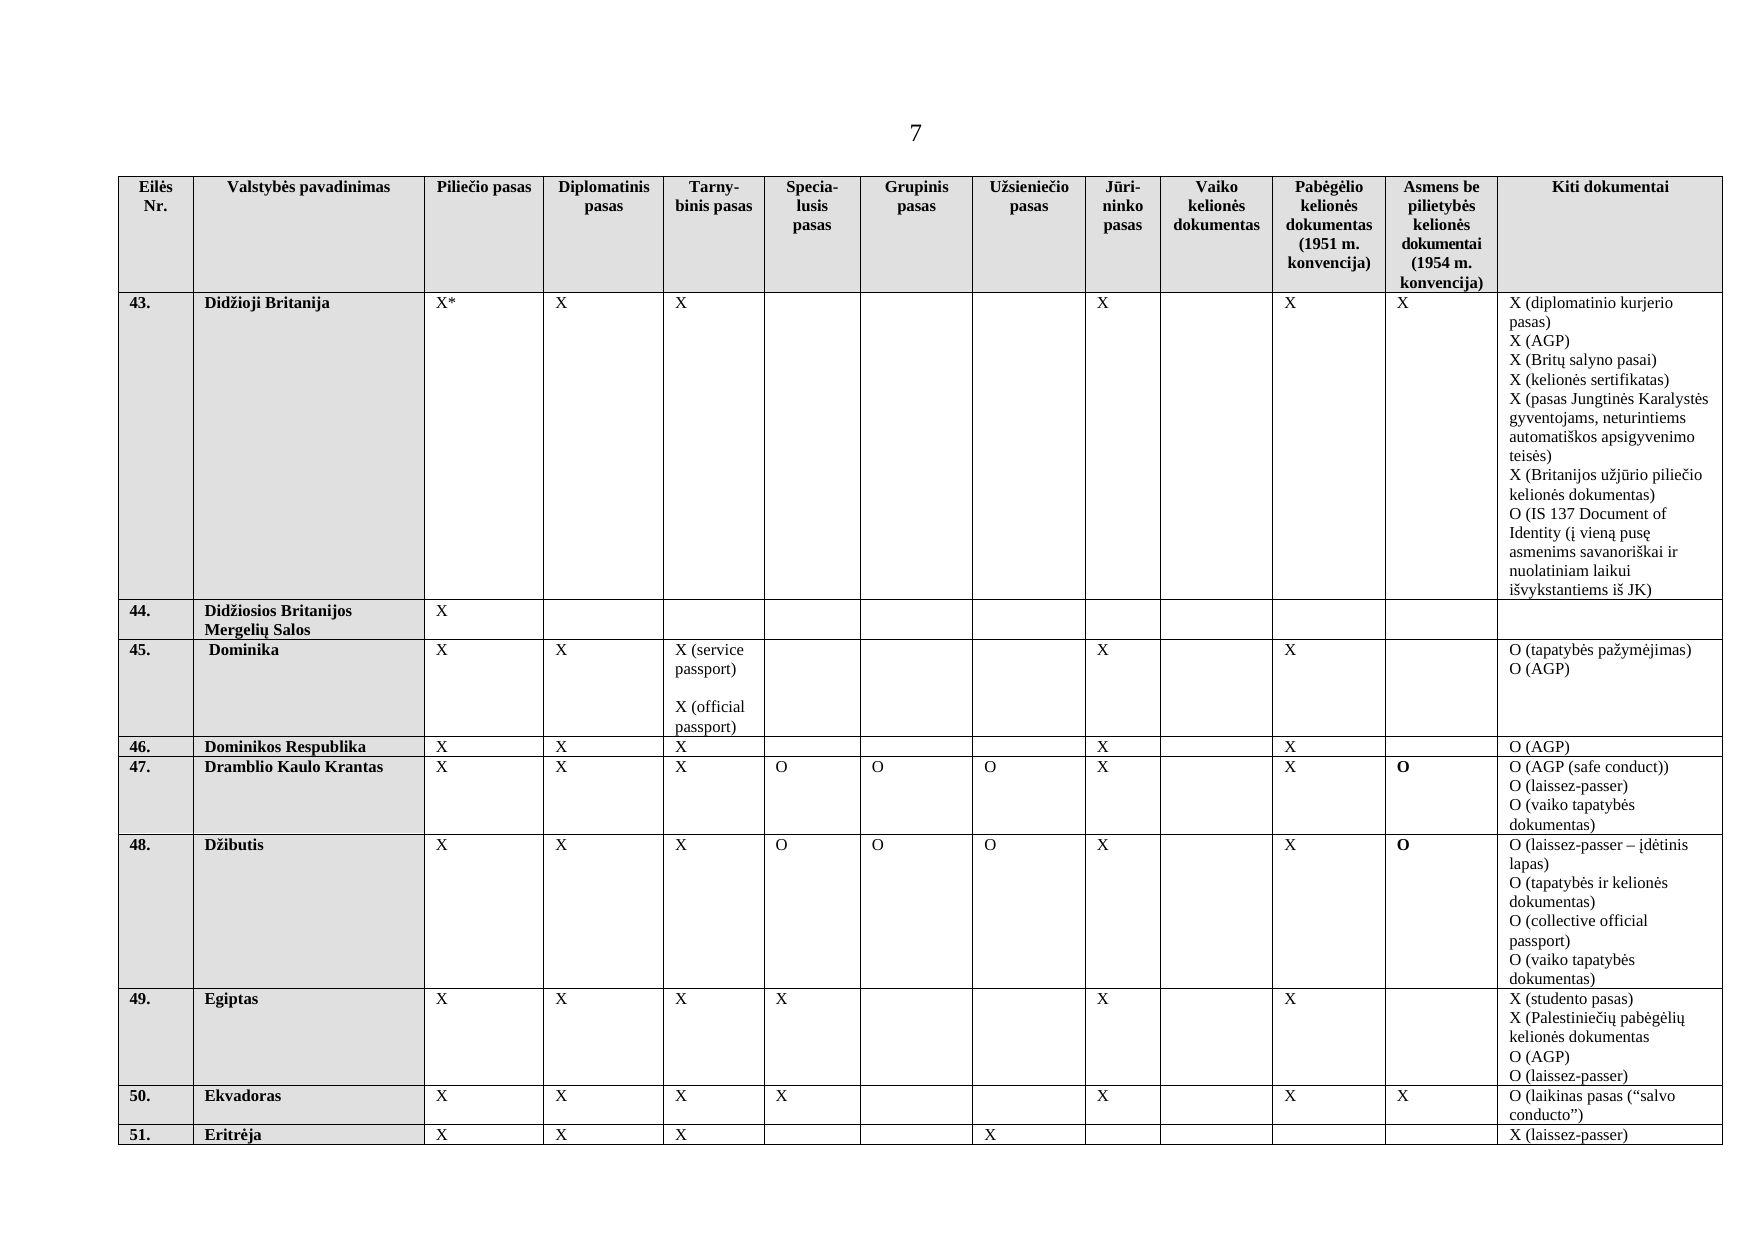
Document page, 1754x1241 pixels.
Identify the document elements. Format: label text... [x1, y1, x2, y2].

table_cell X [1086, 1086, 1160, 1124]
table_cell [1161, 835, 1272, 988]
table_cell X [544, 835, 663, 988]
table_cell X (diplomatinio kurjerio pasas) X (AGP) X (Britų salyno pasai) X (kelionės sertifikatas) X (pasas Jungtinės Karalystės gyventojams, neturintiems automatiškos apsigyvenimo teisės) X (Britanijos užjūrio piliečio kelionės dokumentas) O (IS 137 Document of Identity (į vieną pusę asmenims savanoriškai ir nuolatiniam laikui išvykstantiems iš JK) [1498, 293, 1722, 599]
table_cell 43. [119, 293, 193, 599]
table_cell [861, 1086, 972, 1124]
table_cell X [1086, 757, 1160, 833]
table_cell 47. [119, 757, 193, 833]
table_cell X [1273, 835, 1385, 988]
table_cell X [1386, 1086, 1497, 1124]
table_header Asmens be pilietybės kelionės dokumentai (1954 m. konven­cija) [1386, 177, 1497, 292]
table_header Piliečio pasas [425, 177, 543, 292]
table_cell X [544, 757, 663, 833]
table_cell [765, 737, 860, 756]
table_header Specia­lusis pasas [765, 177, 860, 292]
table_cell X [1086, 293, 1160, 599]
table_cell X [1386, 293, 1497, 599]
table_cell 48. [119, 835, 193, 988]
table_cell X (studento pasas) X (Palestiniečių pabėgėlių kelionės dokumentas O (AGP) O (laissez-passer) [1498, 989, 1722, 1085]
table_cell X [425, 1125, 543, 1144]
table_cell X [664, 757, 764, 833]
table_cell [861, 989, 972, 1085]
table_cell X [765, 989, 860, 1085]
table_header Eilės Nr. [119, 177, 193, 292]
table_cell Didžioji Britanija [194, 293, 424, 599]
table_cell X [664, 989, 764, 1085]
table_cell O [861, 835, 972, 988]
table_cell [1161, 293, 1272, 599]
table_cell X [1273, 1086, 1385, 1124]
table_cell X* [425, 293, 543, 599]
table_cell [861, 1125, 972, 1144]
table_cell [765, 600, 860, 639]
table_header Valstybės pavadinimas [194, 177, 424, 292]
table_cell [1273, 1125, 1385, 1144]
table_cell [1086, 1125, 1160, 1144]
table_cell O [861, 757, 972, 833]
table_cell [1386, 640, 1497, 736]
table_cell 49. [119, 989, 193, 1085]
table_cell [861, 293, 972, 599]
table_cell Džibutis [194, 835, 424, 988]
table_cell [1386, 600, 1497, 639]
table_cell X [1273, 737, 1385, 756]
table_cell [1161, 1125, 1272, 1144]
table_cell X [1273, 757, 1385, 833]
table_cell [973, 640, 1085, 736]
table_cell O (laissez-passer – įdėtinis lapas) O (tapatybės ir kelionės dokumentas) O (collective official passport) O (vaiko tapatybės dokumentas) [1498, 835, 1722, 988]
table_cell Dramblio Kaulo Krantas [194, 757, 424, 833]
table_cell X [1086, 835, 1160, 988]
table_cell O [1386, 835, 1497, 988]
table_cell [1161, 737, 1272, 756]
table_cell [973, 737, 1085, 756]
table_header Tarny­binis pasas [664, 177, 764, 292]
table_cell O [765, 835, 860, 988]
table_cell O [973, 835, 1085, 988]
table_cell [861, 737, 972, 756]
table_header Vaiko kelionės doku­mentas [1161, 177, 1272, 292]
table_cell Dominika [194, 640, 424, 736]
table_cell X [664, 835, 764, 988]
table_cell [973, 293, 1085, 599]
table_cell 46. [119, 737, 193, 756]
table_cell X [425, 1086, 543, 1124]
table_cell [1161, 640, 1272, 736]
table_header Kiti dokumentai [1498, 177, 1722, 292]
table_cell X [544, 1125, 663, 1144]
table_cell [1386, 737, 1497, 756]
table_cell 51. [119, 1125, 193, 1144]
table_cell X [1086, 989, 1160, 1085]
table_cell [664, 600, 764, 639]
table_cell 45. [119, 640, 193, 736]
table_cell X [425, 989, 543, 1085]
table_header Jūri­ninko pasas [1086, 177, 1160, 292]
table_cell O [765, 757, 860, 833]
table_cell X [765, 1086, 860, 1124]
table_cell [765, 640, 860, 736]
table_cell X [544, 293, 663, 599]
table_cell 44. [119, 600, 193, 639]
table_cell [1161, 757, 1272, 833]
table_cell [861, 600, 972, 639]
table_cell X [425, 600, 543, 639]
table_cell X [1086, 737, 1160, 756]
table_cell [1498, 600, 1722, 639]
table_cell X [664, 737, 764, 756]
table_cell O (tapatybės pažymėjimas) O (AGP) [1498, 640, 1722, 736]
table_cell [973, 600, 1085, 639]
table_cell X [1086, 640, 1160, 736]
table_cell X [544, 1086, 663, 1124]
table_cell [973, 1086, 1085, 1124]
table_cell X [544, 737, 663, 756]
table_cell Eritrėja [194, 1125, 424, 1144]
table_cell Egiptas [194, 989, 424, 1085]
table_cell [1161, 600, 1272, 639]
table_cell O [973, 757, 1085, 833]
table_cell X [973, 1125, 1085, 1144]
table_cell X [544, 640, 663, 736]
table_header Grupinis pasas [861, 177, 972, 292]
table_cell [1273, 600, 1385, 639]
table_cell X [544, 989, 663, 1085]
table_cell [973, 989, 1085, 1085]
table_cell X [664, 293, 764, 599]
table_cell X [664, 1125, 764, 1144]
table_cell X [1273, 989, 1385, 1085]
table_cell [544, 600, 663, 639]
table_cell Dominikos Respublika [194, 737, 424, 756]
table_cell [765, 293, 860, 599]
table_cell Ekvadoras [194, 1086, 424, 1124]
table_cell [1386, 1125, 1497, 1144]
table_cell [1161, 1086, 1272, 1124]
table_cell O (AGP (safe conduct)) O (laissez-passer) O (vaiko tapatybės dokumentas) [1498, 757, 1722, 833]
table_cell X (laissez-passer) [1498, 1125, 1722, 1144]
table_cell [1386, 989, 1497, 1085]
table_header Diploma­tinis pasas [544, 177, 663, 292]
table_header Pabėgėlio kelionės doku­mentas (1951 m. konven­cija) [1273, 177, 1385, 292]
table_cell 50. [119, 1086, 193, 1124]
table_cell X [1273, 293, 1385, 599]
table_cell X [425, 757, 543, 833]
table_cell O [1386, 757, 1497, 833]
table_cell X [1273, 640, 1385, 736]
table_cell X [664, 1086, 764, 1124]
table_cell Didžiosios Britanijos Mergelių Salos [194, 600, 424, 639]
table_cell [861, 640, 972, 736]
table_cell [1086, 600, 1160, 639]
table_cell O (AGP) [1498, 737, 1722, 756]
table_cell X [425, 640, 543, 736]
table_header Užsie­niečio pasas [973, 177, 1085, 292]
table_cell O (laikinas pasas (“salvo conducto”) [1498, 1086, 1722, 1124]
table_cell X [425, 835, 543, 988]
table_cell [1161, 989, 1272, 1085]
table_cell X [425, 737, 543, 756]
table_cell X (service passport) X (official passport) [664, 640, 764, 736]
table_cell [765, 1125, 860, 1144]
